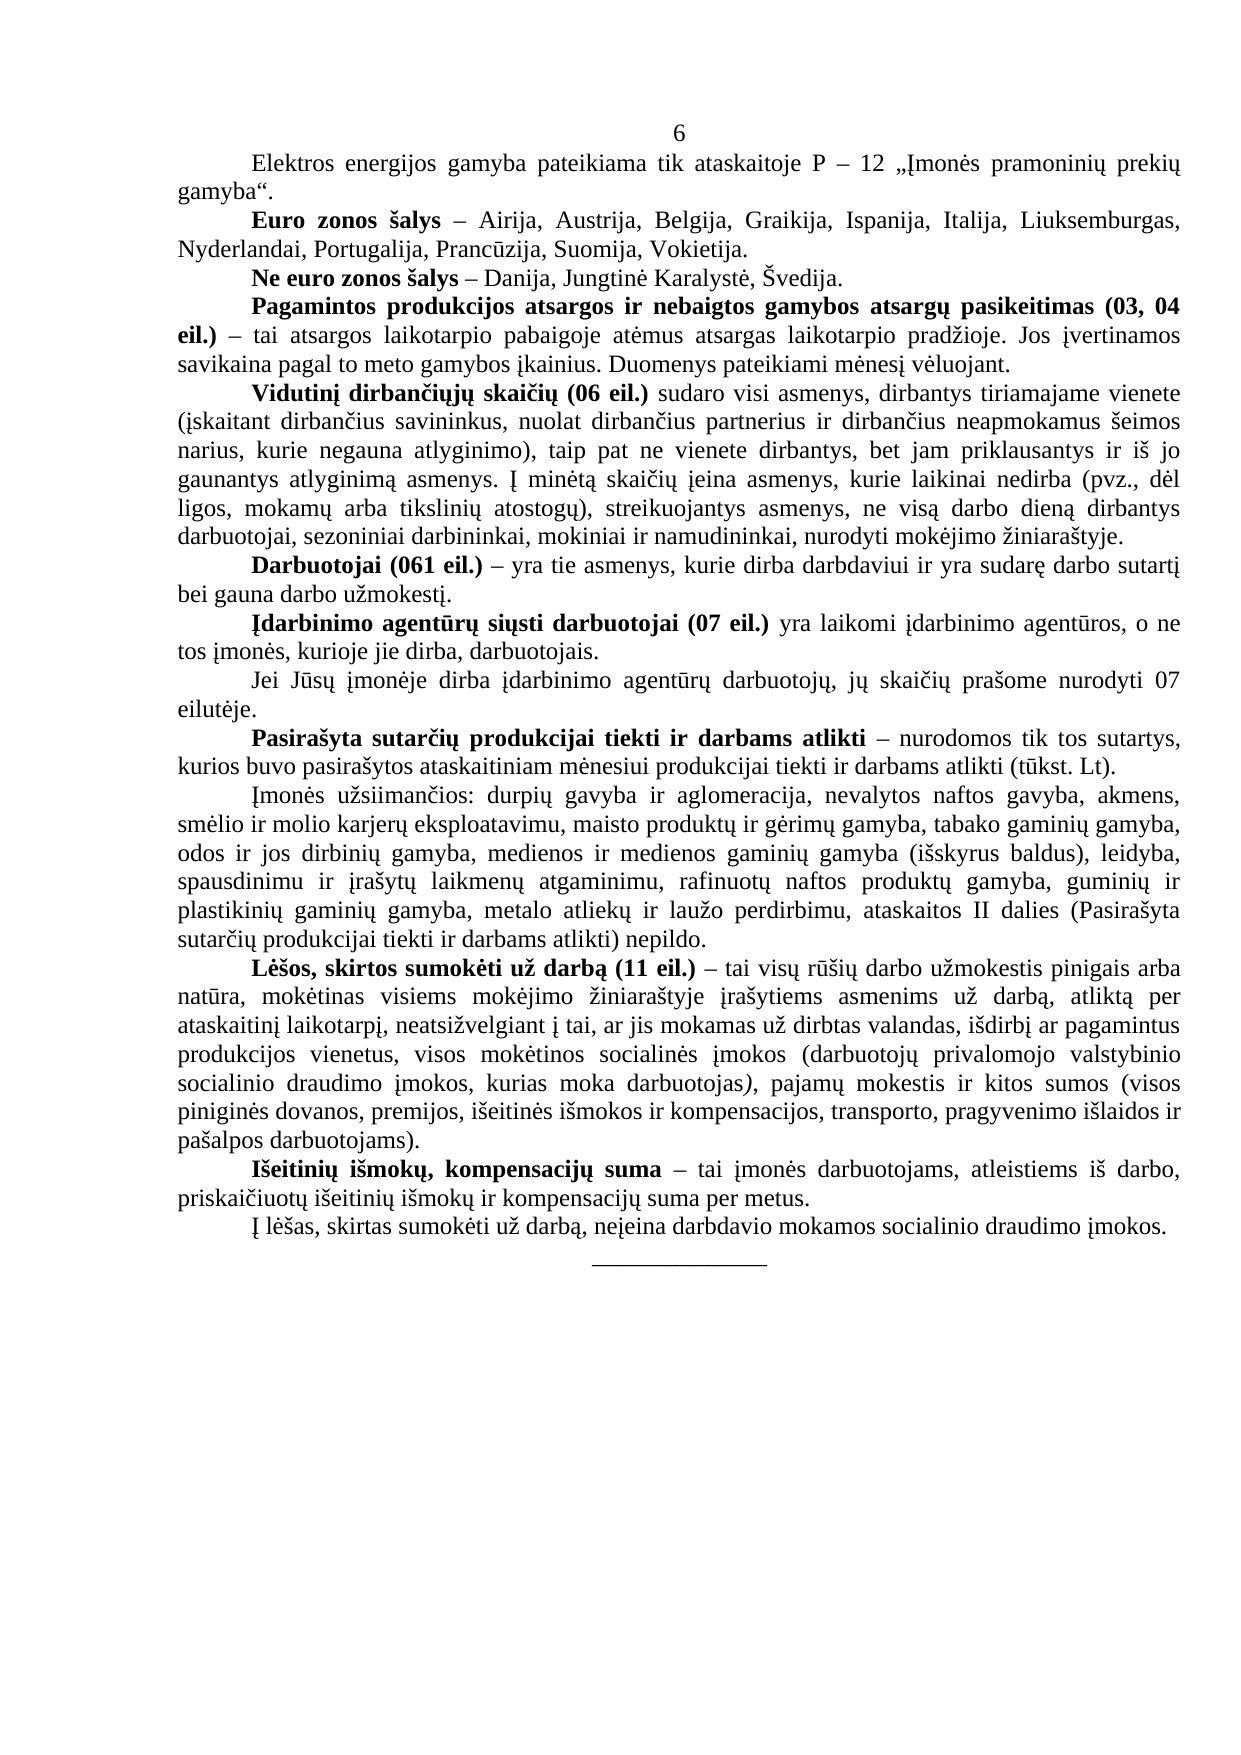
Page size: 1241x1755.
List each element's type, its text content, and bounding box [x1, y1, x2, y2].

text Pagamintos produkcijos atsargos ir nebaigtos gamybos atsargų pasikeitimas (03, 04 eil.) – tai atsargos laikotarpio pabaigoje atėmus atsargas laikotarpio pradžioje. Jos įvertinamos savikaina pagal to meto gamybos įkainius. Duomenys pateikiami mėnesį vėluojant. [177, 291, 1181, 378]
text Įdarbinimo agentūrų siųsti darbuotojai (07 eil.) yra laikomi įdarbinimo agentūros, o ne tos įmonės, kurioje jie dirba, darbuotojais. [177, 608, 1181, 665]
text ______________ [177, 1240, 1181, 1269]
text Darbuotojai (061 eil.) – yra tie asmenys, kurie dirba darbdaviui ir yra sudarę darbo sutartį bei gauna darbo užmokestį. [177, 550, 1181, 608]
text Euro zonos šalys – Airija, Austrija, Belgija, Graikija, Ispanija, Italija, Liuksemburgas, Nyderlandai, Portugalija, Prancūzija, Suomija, Vokietija. [177, 205, 1181, 263]
text Pasirašyta sutarčių produkcijai tiekti ir darbams atlikti – nurodomos tik tos sutartys, kurios buvo pasirašytos ataskaitiniam mėnesiui produkcijai tiekti ir darbams atlikti (tūkst. Lt). [177, 723, 1181, 780]
text Jei Jūsų įmonėje dirba įdarbinimo agentūrų darbuotojų, jų skaičių prašome nurodyti 07 eilutėje. [177, 665, 1181, 723]
text Vidutinį dirbančiųjų skaičių (06 eil.) sudaro visi asmenys, dirbantys tiriamajame vienete (įskaitant dirbančius savininkus, nuolat dirbančius partnerius ir dirbančius neapmokamus šeimos narius, kurie negauna atlyginimo), taip pat ne vienete dirbantys, bet jam priklausantys ir iš jo gaunantys atlyginimą asmenys. Į minėtą skaičių įeina asmenys, kurie laikinai nedirba (pvz., dėl ligos, mokamų arba tikslinių atostogų), streikuojantys asmenys, ne visą darbo dieną dirbantys darbuotojai, sezoniniai darbininkai, mokiniai ir namudininkai, nurodyti mokėjimo žiniaraštyje. [177, 378, 1181, 550]
text Ne euro zonos šalys – Danija, Jungtinė Karalystė, Švedija. [177, 263, 1181, 291]
text Įmonės užsiimančios: durpių gavyba ir aglomeracija, nevalytos naftos gavyba, akmens, smėlio ir molio karjerų eksploatavimu, maisto produktų ir gėrimų gamyba, tabako gaminių gamyba, odos ir jos dirbinių gamyba, medienos ir medienos gaminių gamyba (išskyrus baldus), leidyba, spausdinimu ir įrašytų laikmenų atgaminimu, rafinuotų naftos produktų gamyba, guminių ir plastikinių gaminių gamyba, metalo atliekų ir laužo perdirbimu, ataskaitos II dalies (Pasirašyta sutarčių produkcijai tiekti ir darbams atlikti) nepildo. [177, 780, 1181, 953]
text Į lėšas, skirtas sumokėti už darbą, neįeina darbdavio mokamos socialinio draudimo įmokos. [177, 1211, 1181, 1240]
text Elektros energijos gamyba pateikiama tik ataskaitoje P – 12 „Įmonės pramoninių prekių gamyba“. [177, 148, 1181, 205]
text Išeitinių išmokų, kompensacijų suma – tai įmonės darbuotojams, atleistiems iš darbo, priskaičiuotų išeitinių išmokų ir kompensacijų suma per metus. [177, 1154, 1181, 1211]
text Lėšos, skirtos sumokėti už darbą (11 eil.) – tai visų rūšių darbo užmokestis pinigais arba natūra, mokėtinas visiems mokėjimo žiniaraštyje įrašytiems asmenims už darbą, atliktą per ataskaitinį laikotarpį, neatsižvelgiant į tai, ar jis mokamas už dirbtas valandas, išdirbį ar pagamintus produkcijos vienetus, visos mokėtinos socialinės įmokos (darbuotojų privalomojo valstybinio socialinio draudimo įmokos, kurias moka darbuotojas), pajamų mokestis ir kitos sumos (visos piniginės dovanos, premijos, išeitinės išmokos ir kompensacijos, transporto, pragyvenimo išlaidos ir pašalpos darbuotojams). [177, 953, 1181, 1154]
